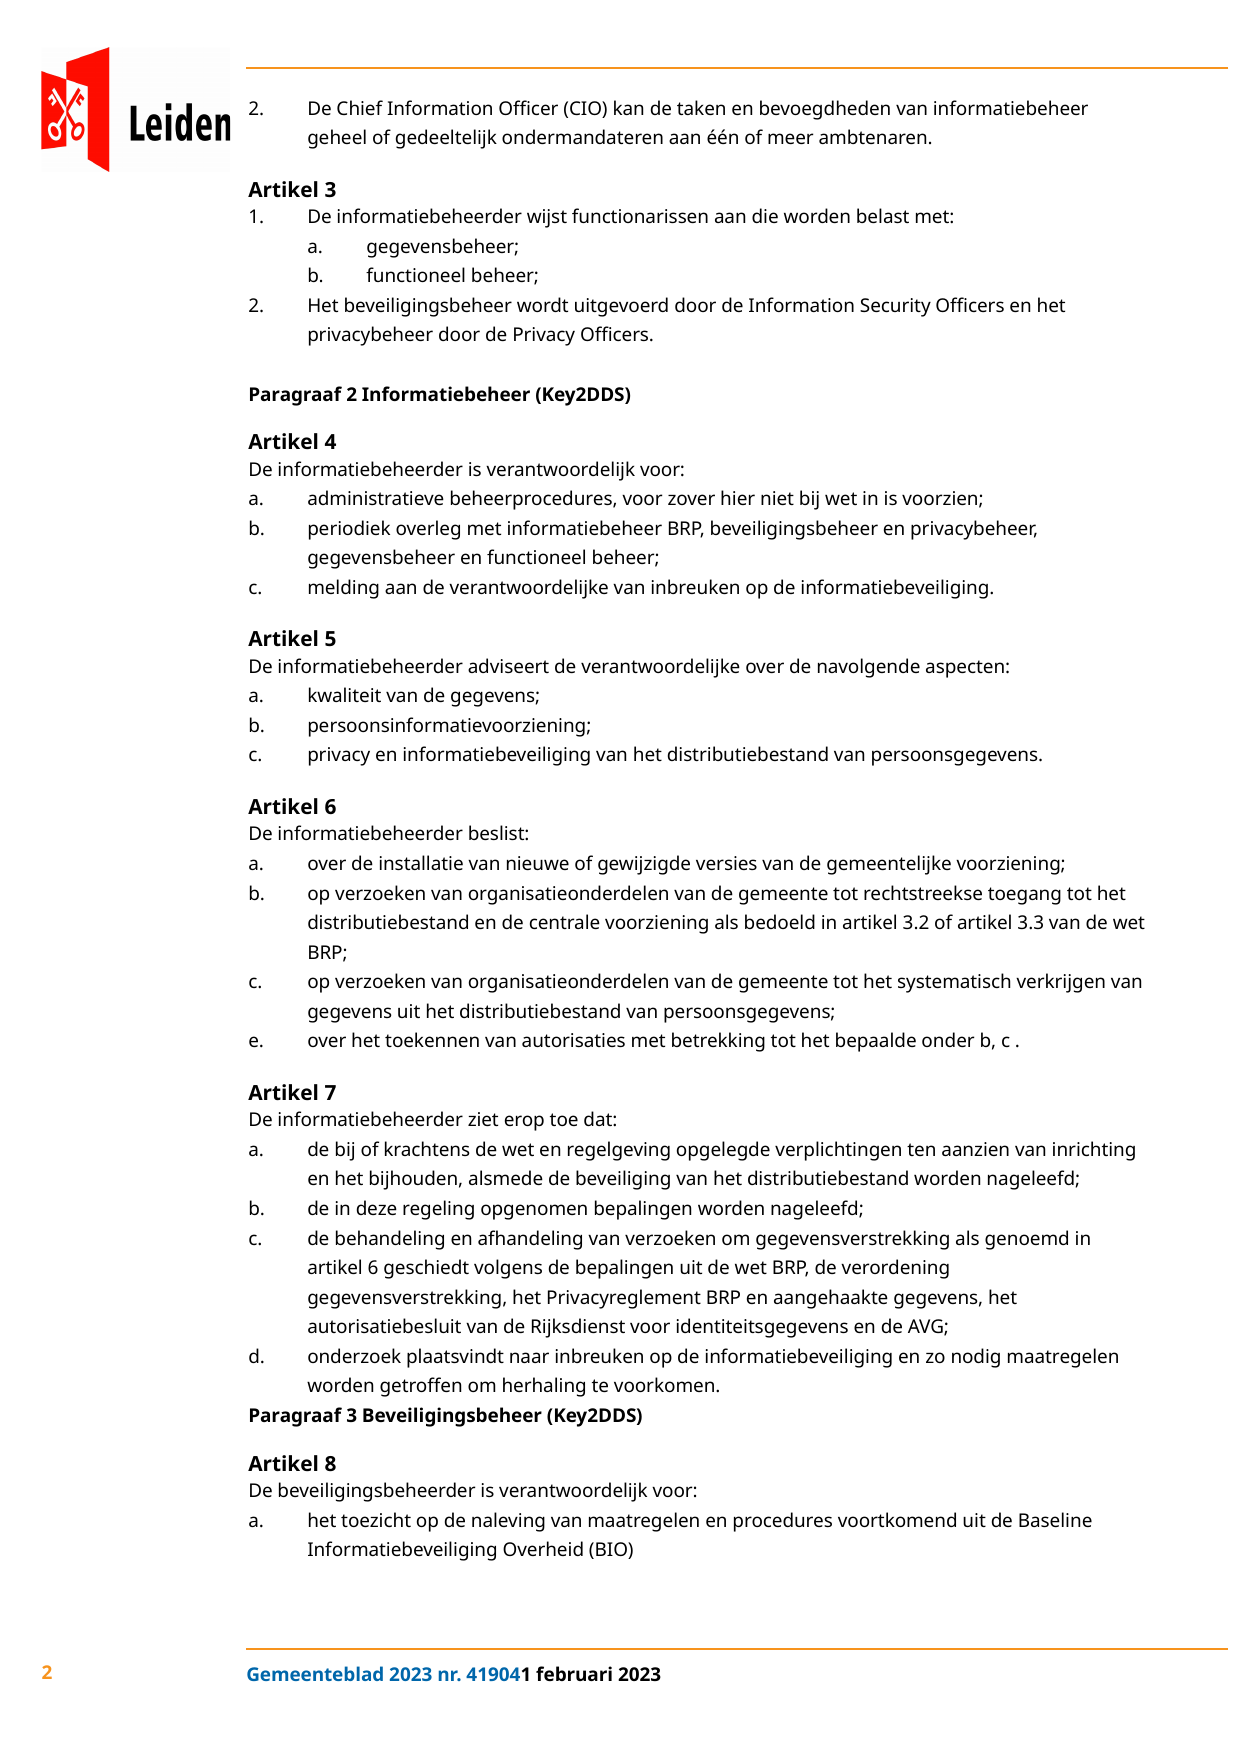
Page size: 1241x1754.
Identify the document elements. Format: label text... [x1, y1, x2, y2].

text Artikel 3 [248, 175, 1152, 203]
text Artikel 8 [248, 1449, 1152, 1477]
text Artikel 4 [248, 427, 1152, 456]
list melding aan de verantwoordelijke van inbreuken op de informatiebeveiliging. [248, 574, 1152, 600]
text Paragraaf 3 Beveiligingsbeheer (Key2DDS) [248, 1402, 1152, 1428]
list persoonsinformatievoorziening; [248, 712, 1152, 738]
list De informatiebeheerder wijst functionarissen aan die worden belast met: [248, 203, 1152, 229]
list de behandeling en afhandeling van verzoeken om gegevensverstrekking als genoemd in artikel 6 geschiedt volgens de bepalingen uit de wet BRP, de verordening gegevensverstrekking, het Privacyreglement BRP en aangehaakte gegevens, het autorisatiebesluit van de Rijksdienst voor identiteitsgegevens en de AVG; [248, 1225, 1152, 1339]
list periodiek overleg met informatiebeheer BRP, beveiligingsbeheer en privacybeheer, gegevensbeheer en functioneel beheer; [248, 515, 1152, 570]
picture [41, 47, 231, 172]
list Het beveiligingsbeheer wordt uitgevoerd door de Information Security Officers en het privacybeheer door de Privacy Officers. [248, 292, 1152, 347]
list op verzoeken van organisatieonderdelen van de gemeente tot rechtstreekse toegang tot het distributiebestand en de centrale voorziening als bedoeld in artikel 3.2 of artikel 3.3 van de wet BRP; [248, 880, 1152, 964]
text De informatiebeheerder adviseert de verantwoordelijke over de navolgende aspecten: [248, 653, 1152, 679]
list gegevensbeheer; [307, 233, 1152, 258]
list privacy en informatiebeveiliging van het distributiebestand van persoonsgegevens. [248, 742, 1152, 767]
list de in deze regeling opgenomen bepalingen worden nageleefd; [248, 1195, 1152, 1221]
text Artikel 7 [248, 1078, 1152, 1106]
text De informatiebeheerder beslist: [248, 821, 1152, 846]
text Artikel 6 [248, 792, 1152, 821]
list functioneel beheer; [307, 262, 1152, 288]
list over de installatie van nieuwe of gewijzigde versies van de gemeentelijke voorziening; [248, 850, 1152, 876]
text Paragraaf 2 Informatiebeheer (Key2DDS) [248, 381, 1152, 406]
text Artikel 5 [248, 624, 1152, 653]
text De beveiligingsbeheerder is verantwoordelijk voor: [248, 1477, 1152, 1503]
list op verzoeken van organisatieonderdelen van de gemeente tot het systematisch verkrijgen van gegevens uit het distributiebestand van persoonsgegevens; [248, 968, 1152, 1024]
list het toezicht op de naleving van maatregelen en procedures voortkomend uit de Baseline Informatiebeveiliging Overheid (BIO) [248, 1507, 1152, 1562]
text De informatiebeheerder ziet erop toe dat: [248, 1106, 1152, 1132]
list de bij of krachtens de wet en regelgeving opgelegde verplichtingen ten aanzien van inrichting en het bijhouden, alsmede de beveiliging van het distributiebestand worden nageleefd; [248, 1136, 1152, 1191]
list kwaliteit van de gegevens; [248, 682, 1152, 708]
list over het toekennen van autorisaties met betrekking tot het bepaalde onder b, c . [248, 1028, 1152, 1053]
list administratieve beheerprocedures, voor zover hier niet bij wet in is voorzien; [248, 485, 1152, 511]
list De Chief Information Officer (CIO) kan de taken en bevoegdheden van informatiebeheer geheel of gedeeltelijk ondermandateren aan één of meer ambtenaren. [248, 95, 1152, 150]
list onderzoek plaatsvindt naar inbreuken op de informatiebeveiliging en zo nodig maatregelen worden getroffen om herhaling te voorkomen. [248, 1343, 1152, 1398]
text De informatiebeheerder is verantwoordelijk voor: [248, 456, 1152, 481]
